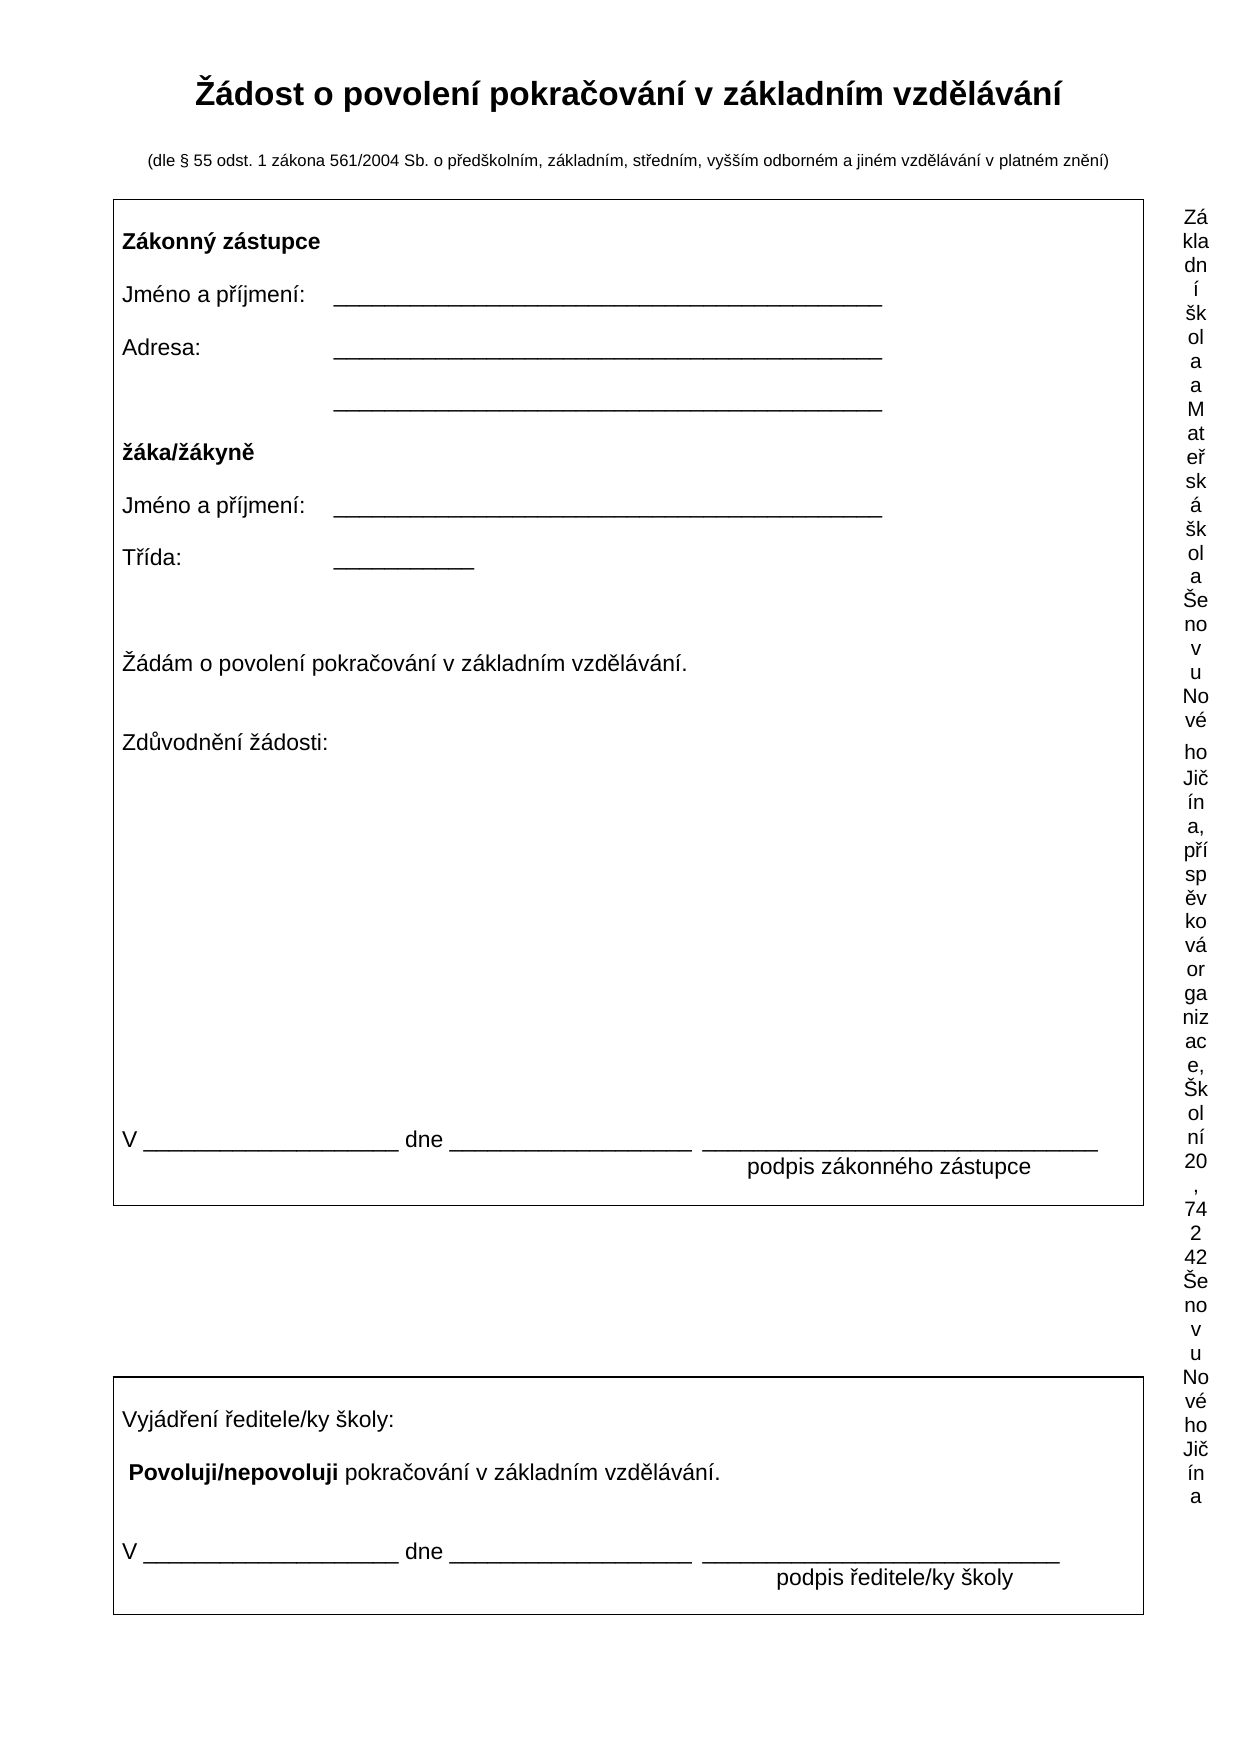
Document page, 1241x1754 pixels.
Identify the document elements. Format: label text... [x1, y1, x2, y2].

text Žádost o povolení pokračování v základním vzdělávání [112, 74, 1144, 112]
text podpis zákonného zástupce [114, 1150, 1143, 1179]
text V ____________________ dne ___________________ _______________________________ [114, 1123, 1143, 1150]
text Jméno a příjmení: ___________________________________________ [114, 278, 1143, 307]
text Adresa: ___________________________________________ [114, 330, 1143, 360]
text ___________________________________________ [114, 383, 1143, 412]
text Zdůvodnění žádosti: [114, 726, 1143, 755]
text žáka/žákyně [114, 436, 1143, 465]
text V ____________________ dne ___________________ ____________________________ podpis ředitele/ky školy [114, 1534, 1143, 1590]
text Vyjádření ředitele/ky školy: [114, 1403, 1143, 1432]
text Zákonný zástupce [114, 225, 1143, 254]
text Základní škola a Mateřská škola Šenov u Nového Jičína, příspěvková organizace, Školní 20, 742 42 Šenov u Nového Jičína [1182, 205, 1209, 1508]
text Třída: ___________ [114, 541, 1143, 571]
text Jméno a příjmení: ___________________________________________ [114, 488, 1143, 518]
text Povoluji/nepovoluji pokračování v základním vzdělávání. [114, 1455, 1143, 1485]
text (dle § 55 odst. 1 zákona 561/2004 Sb. o předškolním, základním, středním, vyšším odborném a jiném vzdělávání v platném znění) [112, 151, 1144, 170]
text Žádám o povolení pokračování v základním vzdělávání. [114, 647, 1143, 676]
